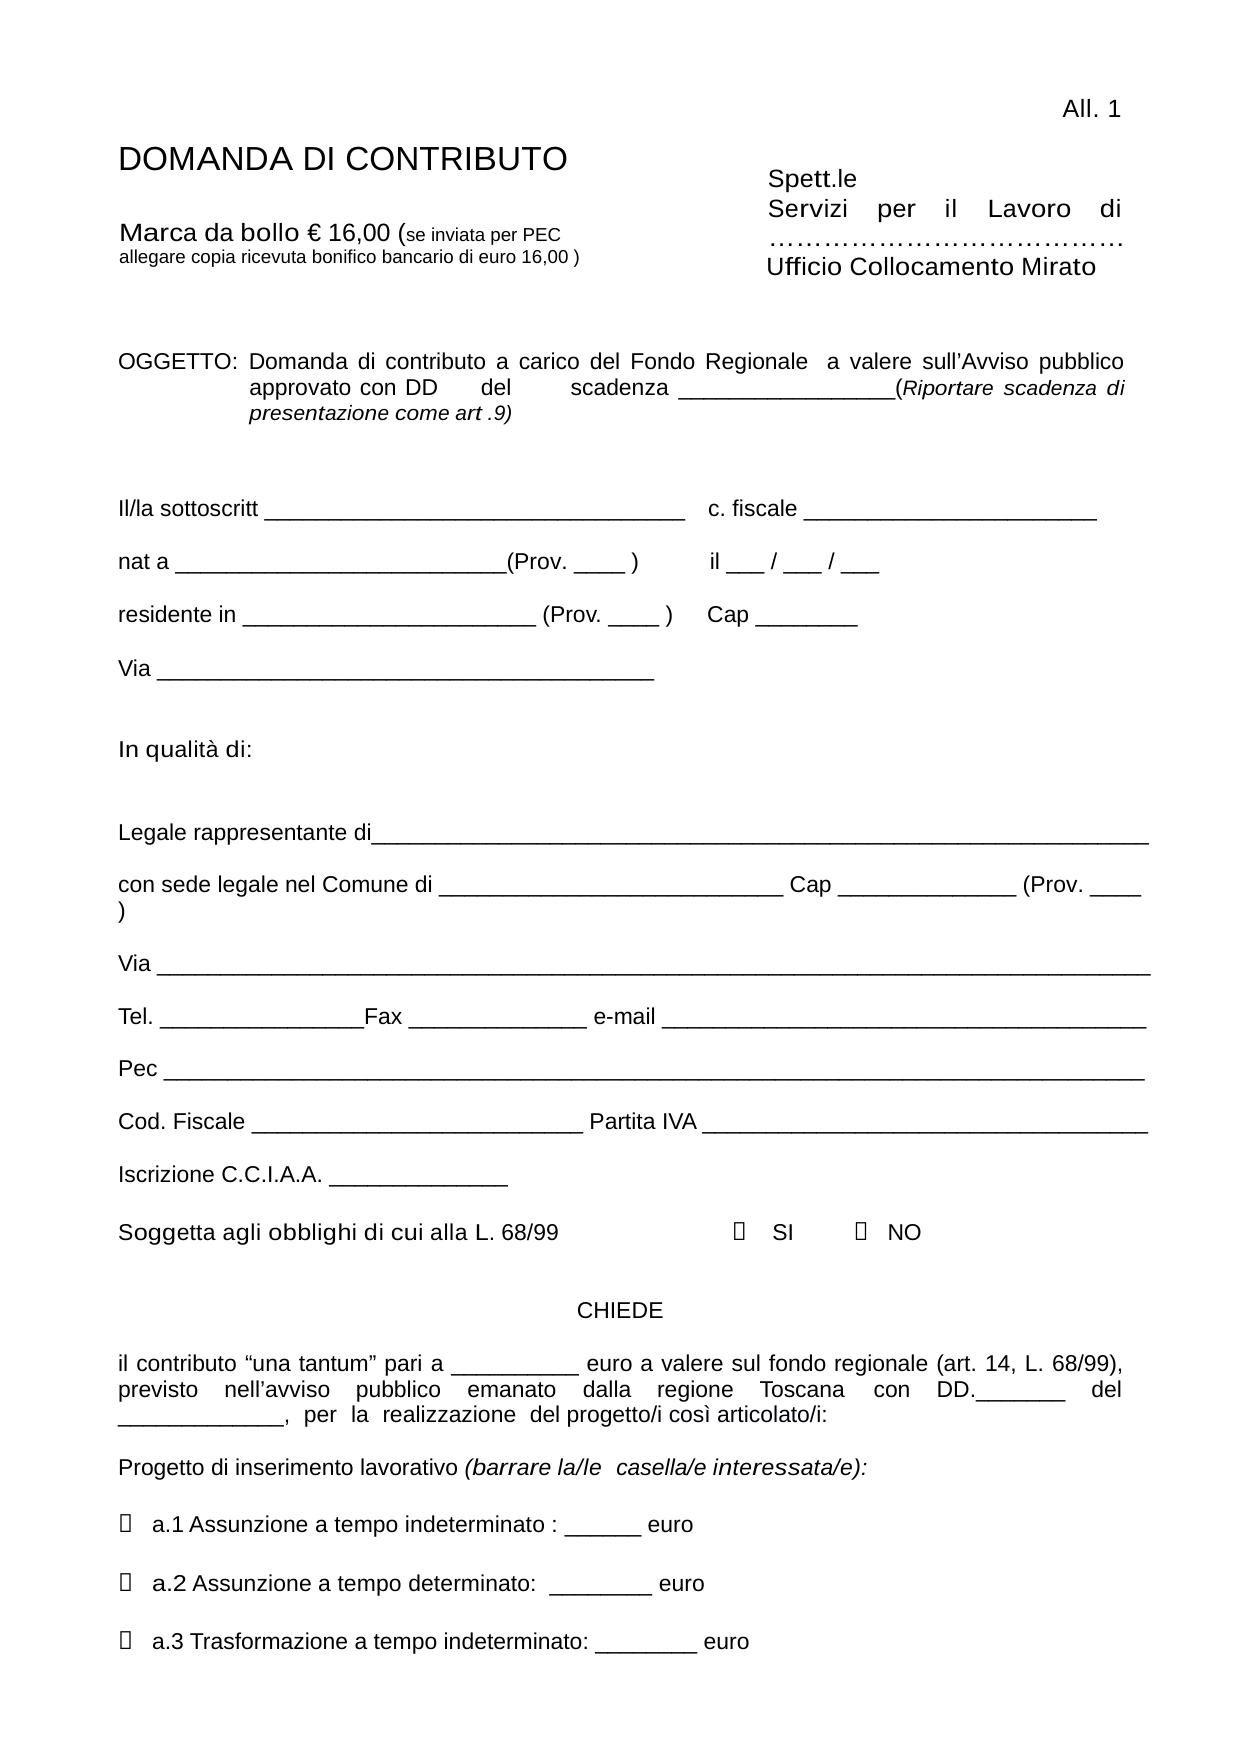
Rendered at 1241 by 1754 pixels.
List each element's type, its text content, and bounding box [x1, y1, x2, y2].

text All. 1 [1062, 94, 1154, 123]
text residente in _______________________ (Prov. ____ ) [118, 601, 687, 627]
text Marca da bollo € 16,00 (se inviata per PEC allegare copia ricevuta bonifico bancario di euro 16,00 ) [119, 218, 605, 268]
text c. fiscale _______________________ [708, 495, 1154, 522]
text Servizi per il Lavoro di ………………………………… [768, 194, 1129, 252]
text a.1 Assunzione a tempo indeterminato : ______ euro [118, 1505, 770, 1539]
text Pec _____________________________________________________________________________ [118, 1055, 1154, 1082]
text Tel. ________________Fax ______________ e-mail ______________________________________ [118, 1003, 1154, 1029]
text Legale rappresentante di_____________________________________________________________ [118, 818, 1154, 845]
text il contributo “una tantum” pari a __________ euro a valere sul fondo regionale (art. 14, L. 68/99), previsto nell’avviso pubblico emanato dalla regione Toscana con DD._______ del _____________, per la realizzazione del progetto/i così articolato/i: [118, 1350, 1124, 1427]
text Via _______________________________________ [118, 654, 1154, 681]
text a.2 Assunzione a tempo determinato: ________ euro [118, 1564, 851, 1599]
text In qualità di: [118, 736, 1154, 762]
text con sede legale nel Comune di ___________________________ Cap ______________ (Prov. ____ ) [118, 871, 1154, 924]
text Soggetta agli obblighi di cui alla L. 68/99  SI NO [118, 1213, 1154, 1247]
text OGGETTO: Domanda di contributo a carico del Fondo Regionale a valere sull’Avviso pubblico approvato con DD del scadenza _________________(Riportare scadenza di presentazione come art .9) [118, 348, 1124, 424]
text Il/la sottoscritt _________________________________ [118, 495, 687, 522]
text Progetto di inserimento lavorativo (barrare la/le casella/e interessata/e): [118, 1454, 1124, 1480]
text DOMANDA DI CONTRIBUTO [118, 139, 605, 177]
text Via ______________________________________________________________________________ [118, 950, 1154, 977]
text Cod. Fiscale __________________________ Partita IVA ___________________________________ [118, 1108, 1154, 1134]
text Iscrizione C.C.I.A.A. ______________ [118, 1161, 1154, 1187]
text CHIEDE [577, 1297, 1154, 1324]
text nat a __________________________(Prov. ____ ) [118, 548, 687, 574]
text Ufficio Collocamento Mirato [766, 252, 1154, 280]
text Cap ________ [707, 601, 1154, 627]
text a.3 Trasformazione a tempo indeterminato: ________ euro [118, 1623, 770, 1657]
text il ___ / ___ / ___ [709, 548, 1154, 574]
text Spett.le [768, 164, 1154, 193]
